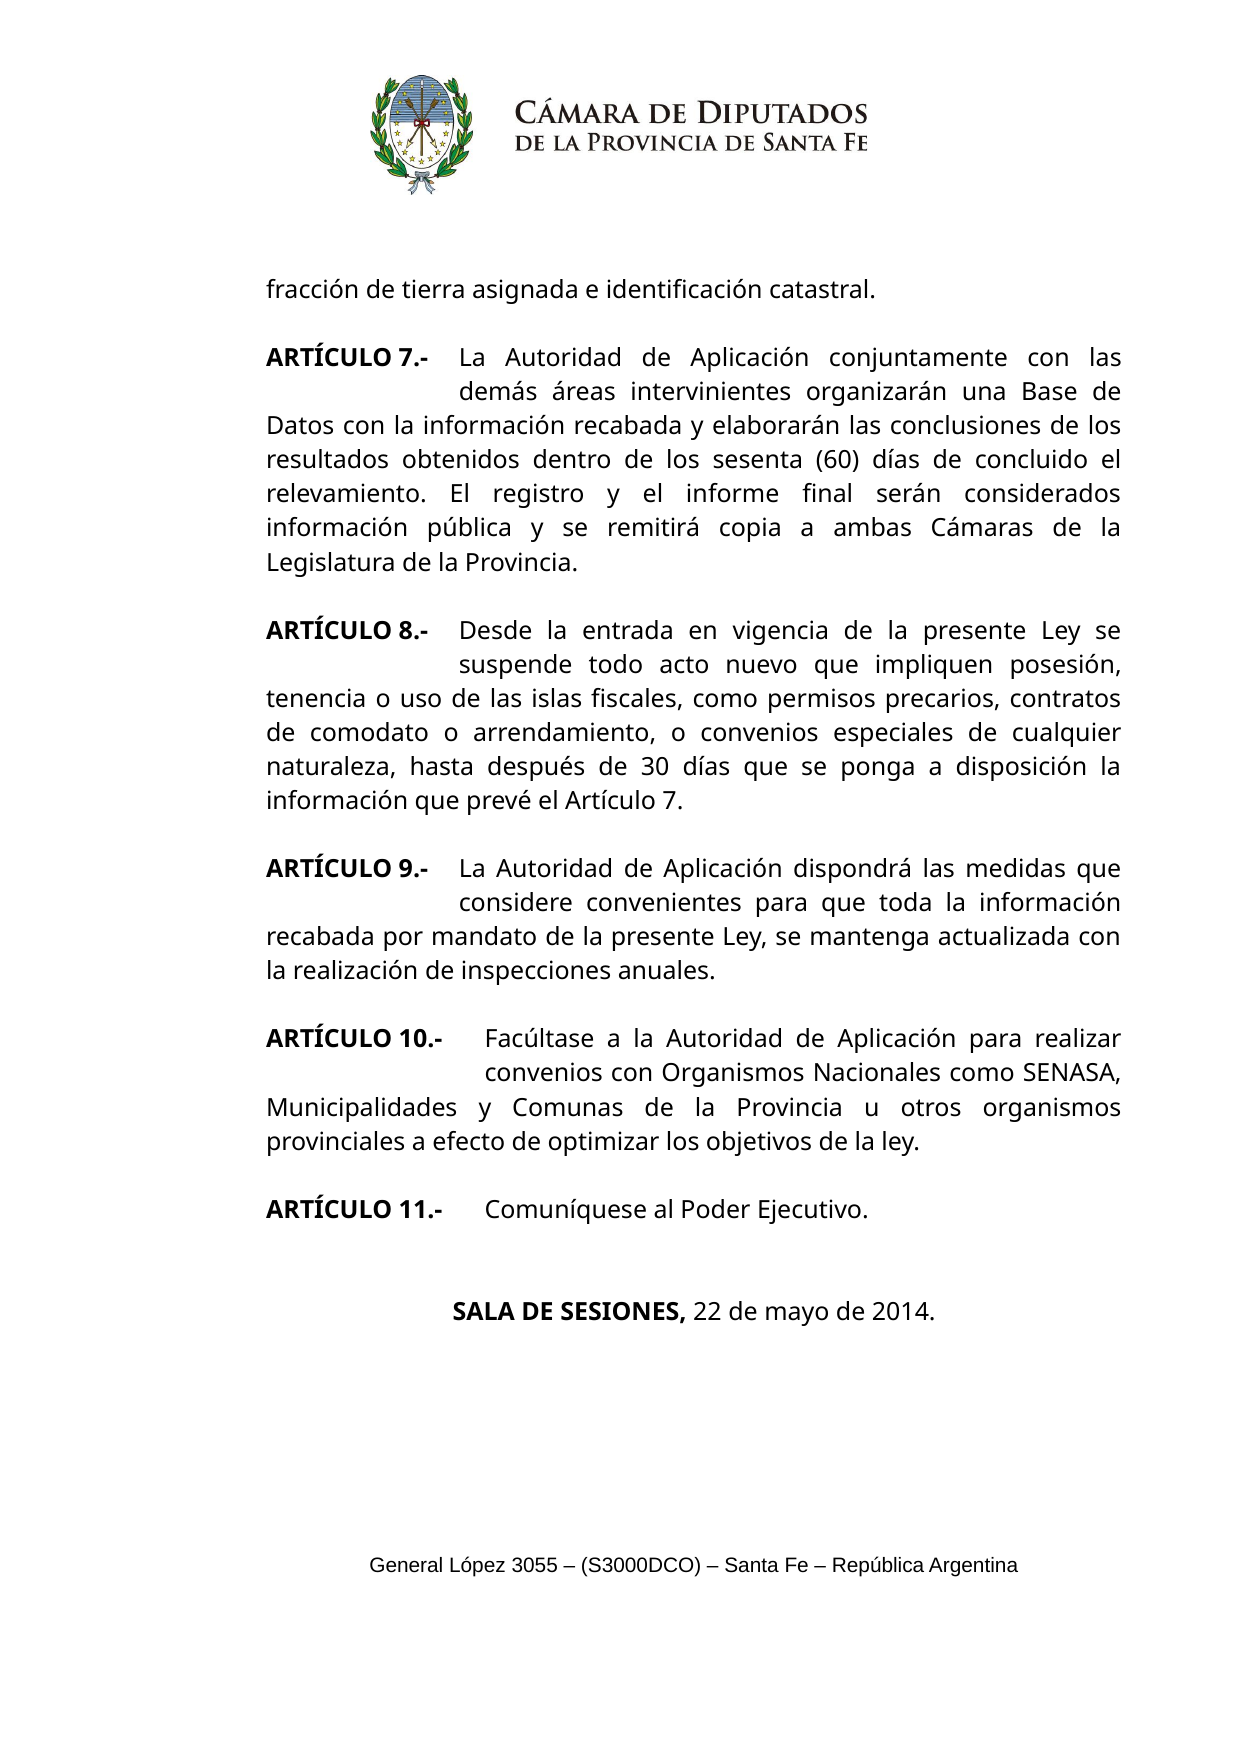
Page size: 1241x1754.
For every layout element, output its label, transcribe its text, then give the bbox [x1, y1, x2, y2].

table_header ARTÍCULO 10.- [266, 1021, 484, 1071]
text Facúltase a la Autoridad de Aplicación para realizar convenios con Organismos Nacionales como SENASA, Municipalidades y Comunas de la Provincia u otros organismos provinciales a efecto de optimizar los objetivos de la ley. [266, 1021, 1122, 1157]
text SALA DE SESIONES, 22 de mayo de 2014. [266, 1293, 1122, 1328]
table_header ARTÍCULO 7.- [266, 340, 458, 390]
table_header ARTÍCULO 9.- [266, 851, 458, 901]
text Desde la entrada en vigencia de la presente Ley se suspende todo acto nuevo que impliquen posesión, tenencia o uso de las islas fiscales, como permisos precarios, contratos de comodato o arrendamiento, o convenios especiales de cualquier naturaleza, hasta después de 30 días que se ponga a disposición la información que prevé el Artículo 7. [266, 612, 1122, 817]
text fracción de tierra asignada e identificación catastral. [266, 272, 1122, 306]
text La Autoridad de Aplicación conjuntamente con las demás áreas intervinientes organizarán una Base de Datos con la información recabada y elaborarán las conclusiones de los resultados obtenidos dentro de los sesenta (60) días de concluido el relevamiento. El registro y el informe final serán considerados información pública y se remitirá copia a ambas Cámaras de la Legislatura de la Provincia. [266, 340, 1122, 578]
table_header ARTÍCULO 11.- [266, 1191, 484, 1242]
text Comuníquese al Poder Ejecutivo. [484, 1191, 1122, 1225]
text La Autoridad de Aplicación dispondrá las medidas que considere convenientes para que toda la información recabada por mandato de la presente Ley, se mantenga actualizada con la realización de inspecciones anuales. [266, 851, 1122, 987]
picture [370, 75, 868, 199]
table_header ARTÍCULO 8.- [266, 612, 458, 663]
